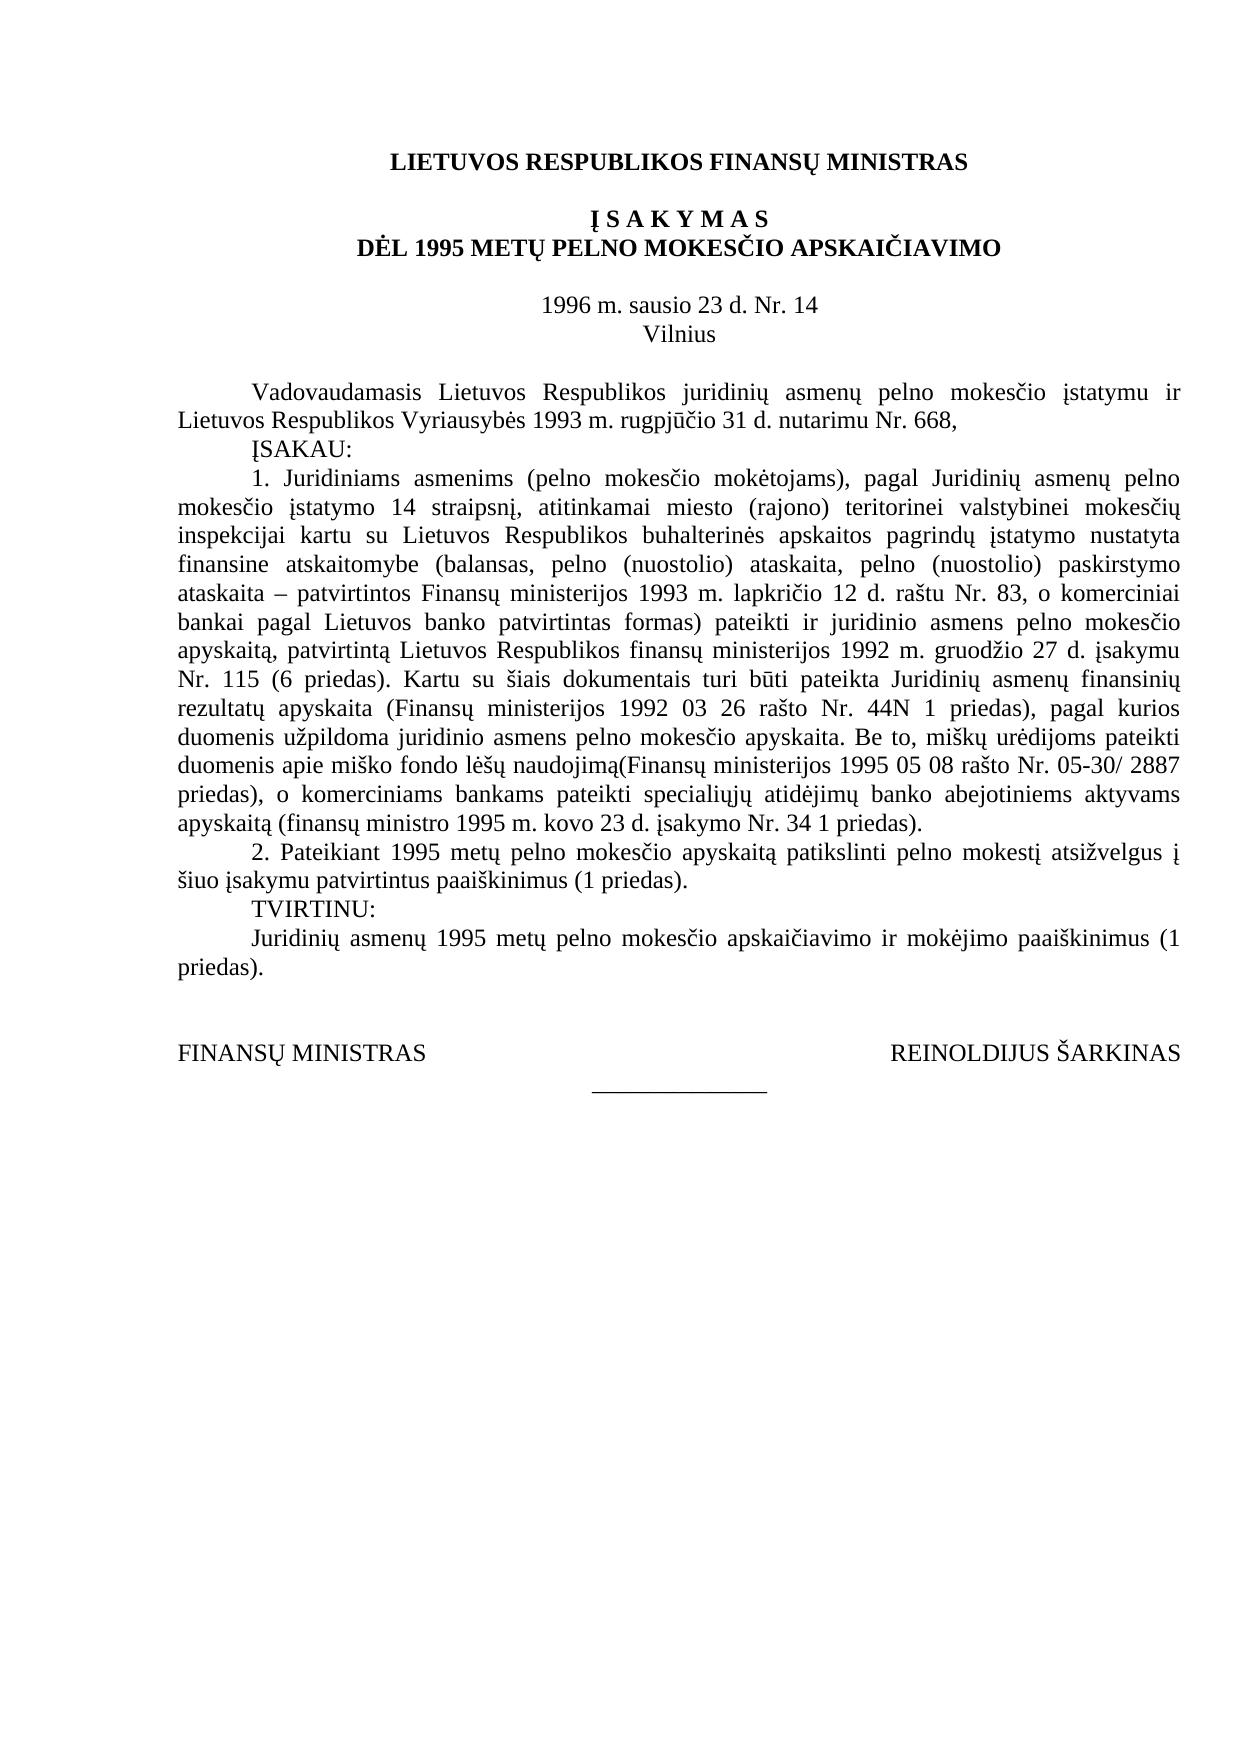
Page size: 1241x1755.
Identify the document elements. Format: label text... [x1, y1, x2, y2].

text Vadovaudamasis Lietuvos Respublikos juridinių asmenų pelno mokesčio įstatymu ir Lietuvos Respublikos Vyriausybės 1993 m. rugpjūčio 31 d. nutarimu Nr. 668, [177, 377, 1181, 434]
text FINANSŲ MINISTRAS REINOLDIJUS ŠARKINAS [177, 1038, 1181, 1067]
text 1996 m. sausio 23 d. Nr. 14 [177, 291, 1181, 319]
text Juridinių asmenų 1995 metų pelno mokesčio apskaičiavimo ir mokėjimo paaiškinimus (1 priedas). [177, 923, 1181, 981]
text Į S A K Y M A S [177, 204, 1181, 233]
text DĖL 1995 METŲ PELNO MOKESČIO APSKAIČIAVIMO [177, 233, 1181, 262]
text Vilnius [177, 319, 1181, 348]
text LIETUVOS RESPUBLIKOS FINANSŲ MINISTRAS [177, 147, 1181, 176]
text 2. Pateikiant 1995 metų pelno mokesčio apyskaitą patikslinti pelno mokestį atsižvelgus į šiuo įsakymu patvirtintus paaiškinimus (1 priedas). [177, 837, 1181, 894]
text ______________ [177, 1067, 1181, 1096]
text ĮSAKAU: [177, 434, 1181, 463]
text TVIRTINU: [177, 894, 1181, 923]
text 1. Juridiniams asmenims (pelno mokesčio mokėtojams), pagal Juridinių asmenų pelno mokesčio įstatymo 14 straipsnį, atitinkamai miesto (rajono) teritorinei valstybinei mokesčių inspekcijai kartu su Lietuvos Respublikos buhalterinės apskaitos pagrindų įstatymo nustatyta finansine atskaitomybe (balansas, pelno (nuostolio) ataskaita, pelno (nuostolio) paskirstymo ataskaita – patvirtintos Finansų ministerijos 1993 m. lapkričio 12 d. raštu Nr. 83, o komerciniai bankai pagal Lietuvos banko patvirtintas formas) pateikti ir juridinio asmens pelno mokesčio apyskaitą, patvirtintą Lietuvos Respublikos finansų ministerijos 1992 m. gruodžio 27 d. įsakymu Nr. 115 (6 priedas). Kartu su šiais dokumentais turi būti pateikta Juridinių asmenų finansinių rezultatų apyskaita (Finansų ministerijos 1992 03 26 rašto Nr. 44N 1 priedas), pagal kurios duomenis užpildoma juridinio asmens pelno mokesčio apyskaita. Be to, miškų urėdijoms pateikti duomenis apie miško fondo lėšų naudojimą(Finansų ministerijos 1995 05 08 rašto Nr. 05-30/ 2887 priedas), o komerciniams bankams pateikti specialiųjų atidėjimų banko abejotiniems aktyvams apyskaitą (finansų ministro 1995 m. kovo 23 d. įsakymo Nr. 34 1 priedas). [177, 463, 1181, 837]
